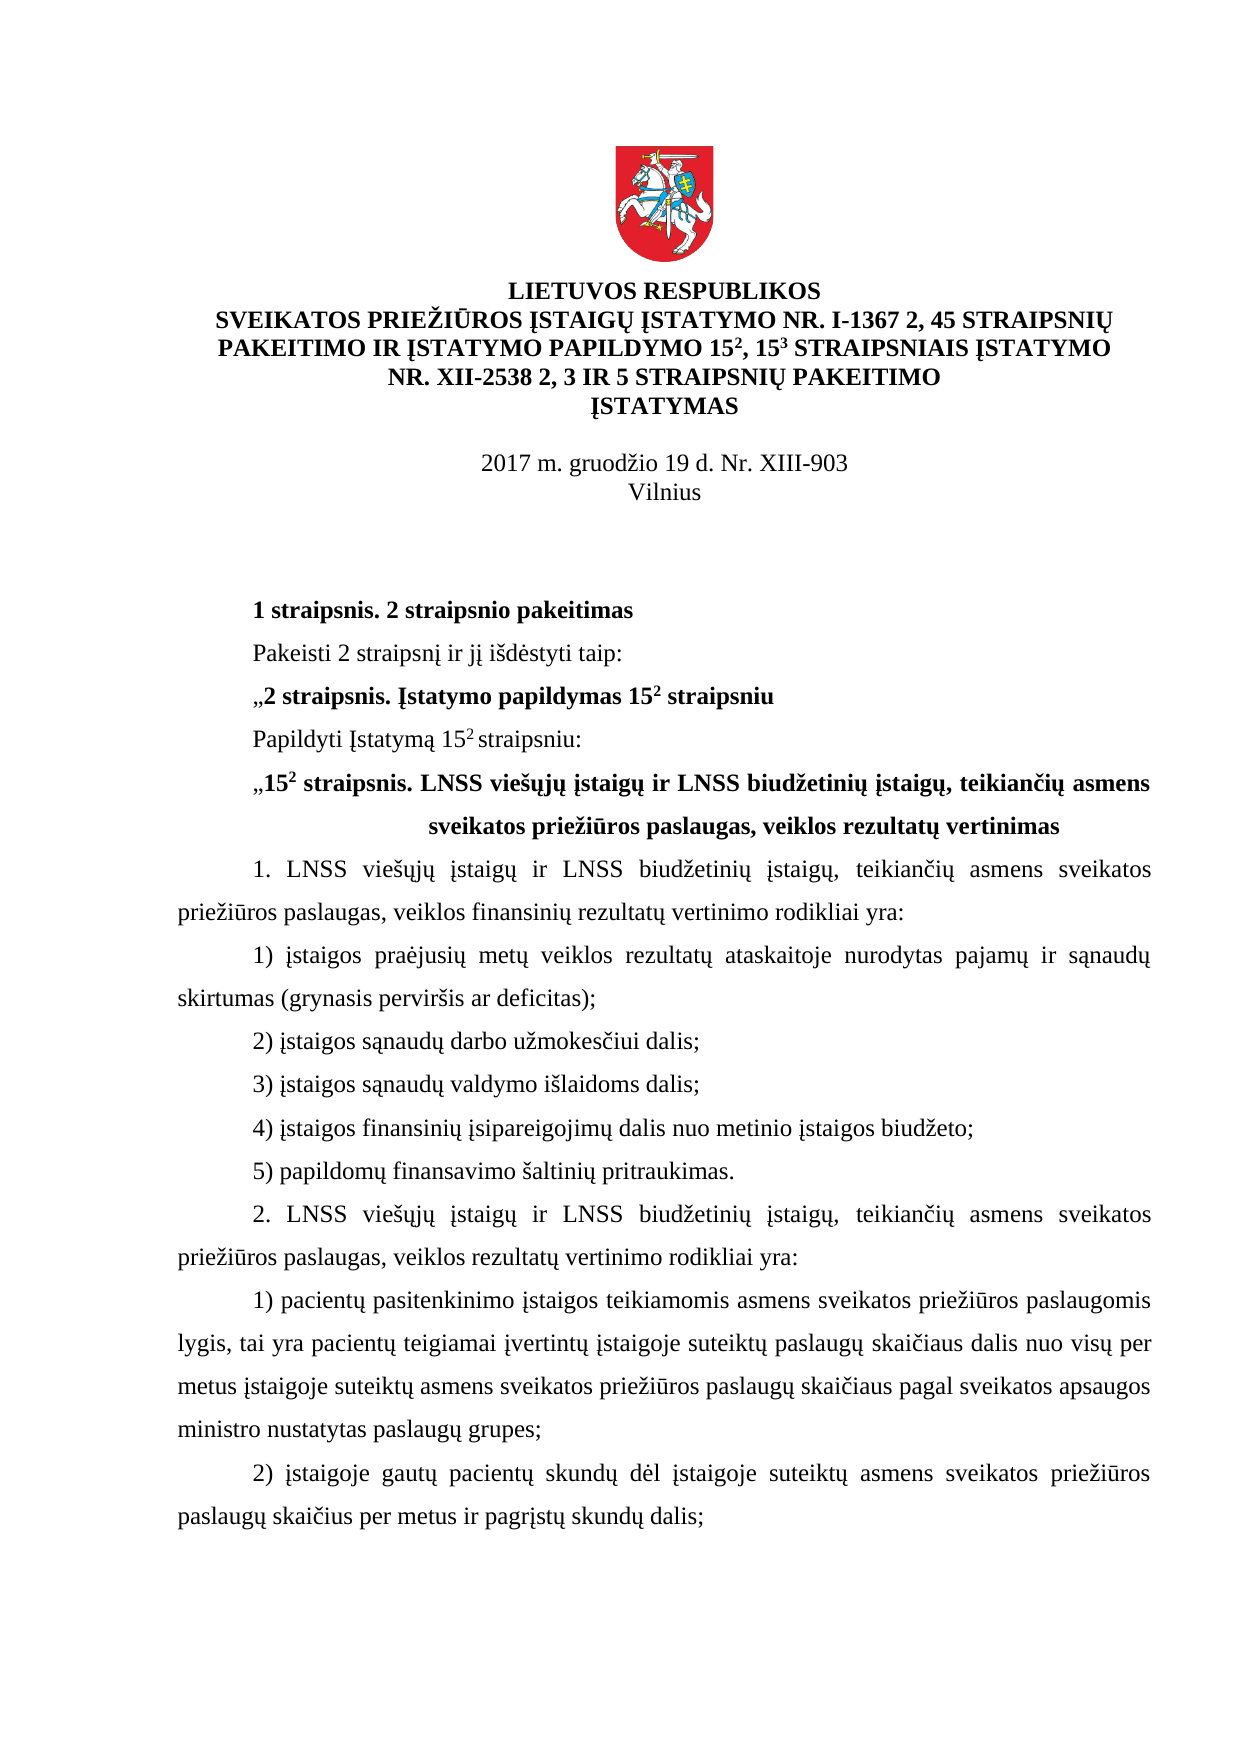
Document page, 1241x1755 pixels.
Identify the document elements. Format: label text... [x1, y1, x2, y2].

text 1) pacientų pasitenkinimo įstaigos teikiamomis asmens sveikatos priežiūros paslaugomis lygis, tai yra pacientų teigiamai įvertintų įstaigoje suteiktų paslaugų skaičiaus dalis nuo visų per metus įstaigoje suteiktų asmens sveikatos priežiūros paslaugų skaičiaus pagal sveikatos apsaugos ministro nustatytas paslaugų grupes; [177, 1285, 1152, 1443]
text 2017 m. gruodžio 19 d. Nr. XIII-903 [177, 448, 1152, 477]
text 1. LNSS viešųjų įstaigų ir LNSS biudžetinių įstaigų, teikiančių asmens sveikatos priežiūros paslaugas, veiklos finansinių rezultatų vertinimo rodikliai yra: [177, 854, 1152, 926]
text Papildyti Įstatymą 152 straipsniu: [177, 724, 1152, 753]
text 4) įstaigos finansinių įsipareigojimų dalis nuo metinio įstaigos biudžeto; [177, 1113, 1152, 1141]
text 2. LNSS viešųjų įstaigų ir LNSS biudžetinių įstaigų, teikiančių asmens sveikatos priežiūros paslaugas, veiklos rezultatų vertinimo rodikliai yra: [177, 1199, 1152, 1271]
text 3) įstaigos sąnaudų valdymo išlaidoms dalis; [177, 1069, 1152, 1098]
text 5) papildomų finansavimo šaltinių pritraukimas. [177, 1156, 1152, 1184]
text Vilnius [177, 477, 1152, 506]
text 2) įstaigoje gautų pacientų skundų dėl įstaigoje suteiktų asmens sveikatos priežiūros paslaugų skaičius per metus ir pagrįstų skundų dalis; [177, 1458, 1152, 1529]
text 1 straipsnis. 2 straipsnio pakeitimas [177, 595, 1152, 624]
text 1) įstaigos praėjusių metų veiklos rezultatų ataskaitoje nurodytas pajamų ir sąnaudų skirtumas (grynasis perviršis ar deficitas); [177, 940, 1152, 1012]
text 2) įstaigos sąnaudų darbo užmokesčiui dalis; [177, 1026, 1152, 1055]
text SVEIKATOS PRIEŽIŪROS ĮSTAIGŲ ĮSTATYMO NR. I-1367 2, 45 STRAIPSNIŲ PAKEITIMO IR ĮSTATYMO PAPILDYMO 152, 153 STRAIPSNIAIS ĮSTATYMO NR. XII-2538 2, 3 IR 5 STRAIPSNIŲ PAKEITIMO [177, 305, 1152, 391]
text „2 straipsnis. Įstatymo papildymas 152 straipsniu [177, 681, 1152, 710]
text Pakeisti 2 straipsnį ir jį išdėstyti taip: [177, 638, 1152, 667]
text „152 straipsnis. LNSS viešųjų įstaigų ir LNSS biudžetinių įstaigų, teikiančių asmens sveikatos priežiūros paslaugas, veiklos rezultatų vertinimas [252, 768, 1152, 839]
text LIETUVOS RESPUBLIKOS [177, 276, 1152, 305]
text ĮSTATYMAS [177, 391, 1152, 420]
